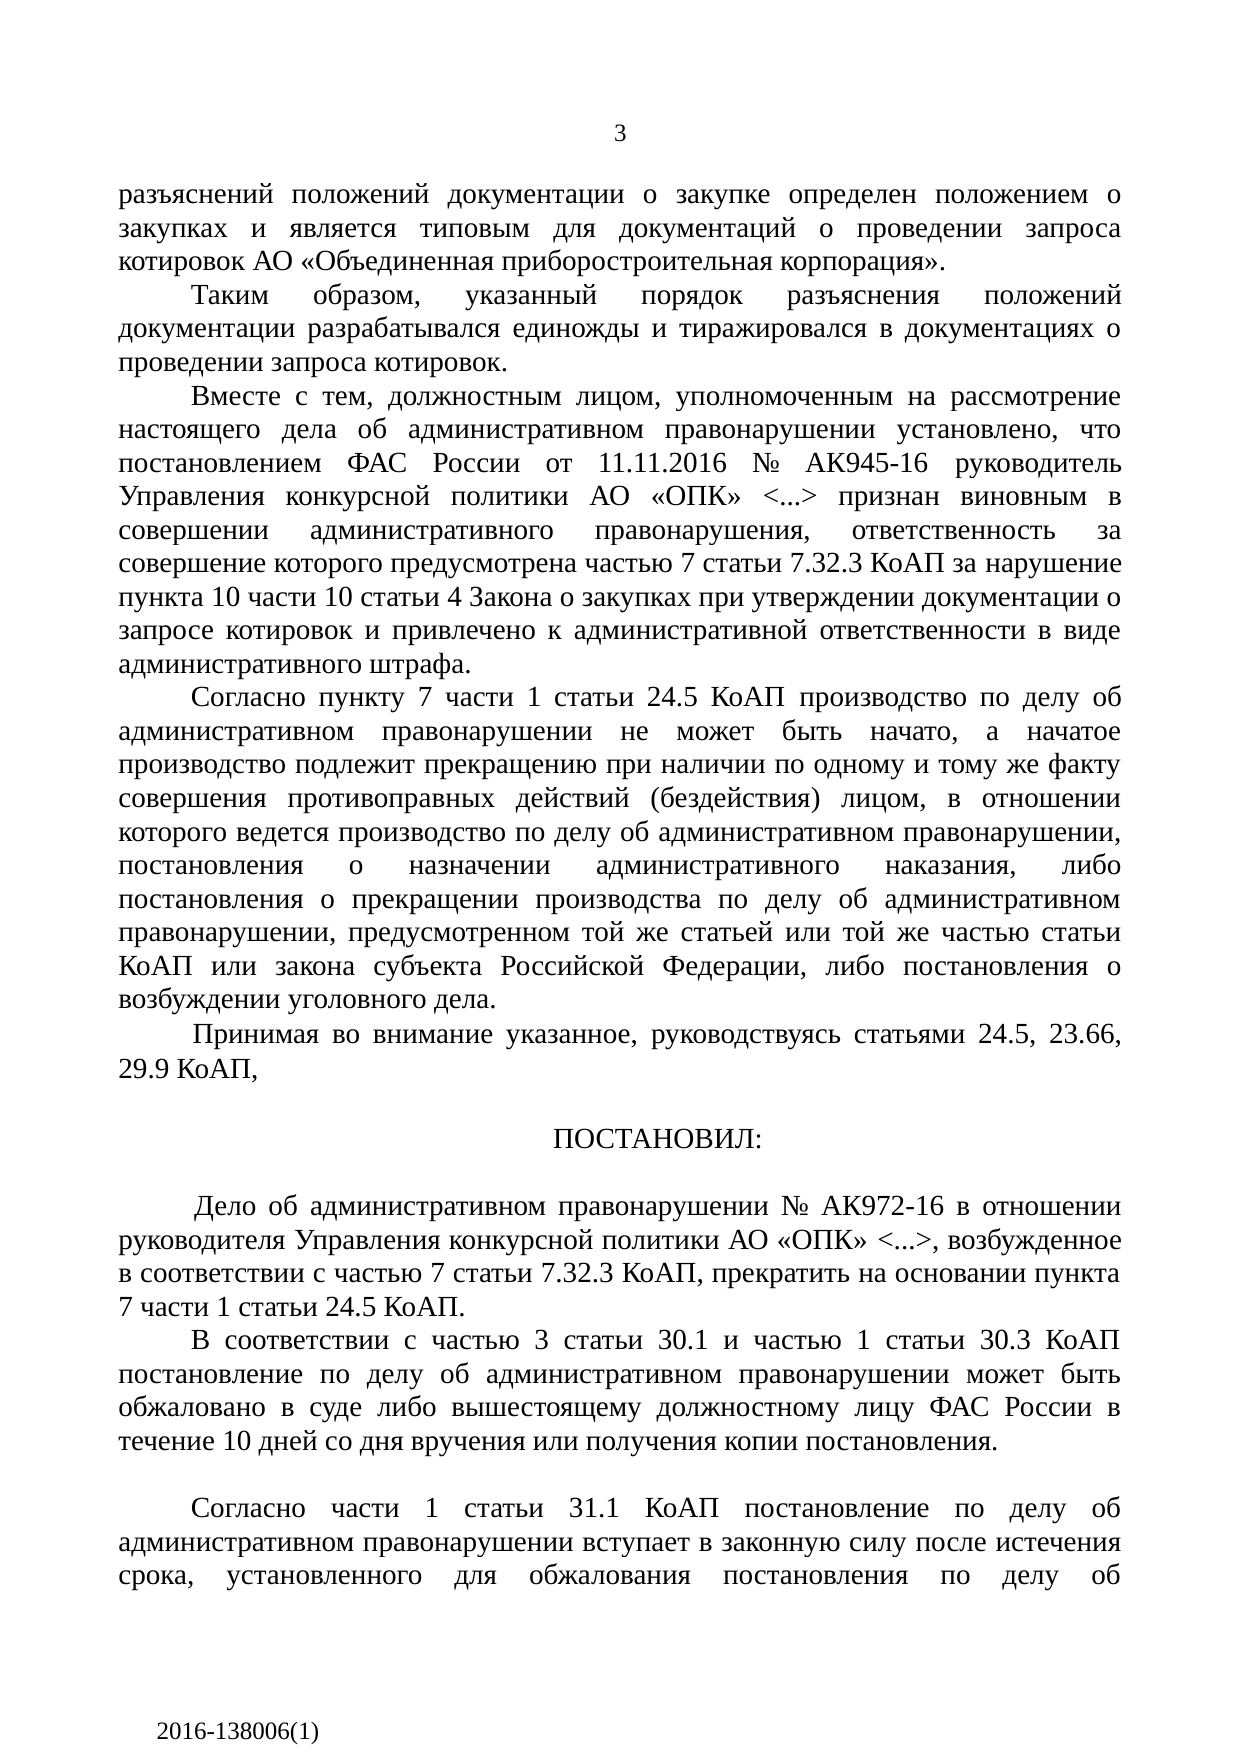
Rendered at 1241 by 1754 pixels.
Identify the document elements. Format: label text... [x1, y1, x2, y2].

text Таким образом, указанный порядок разъяснения положений документации разрабатывался единожды и тиражировался в документациях о проведении запроса котировок. [118, 277, 1122, 378]
text разъяснений положений документации о закупке определен положением о закупках и является типовым для документаций о проведении запроса котировок АО «Объединенная приборостроительная корпорация». [118, 176, 1122, 277]
text ПОСТАНОВИЛ: [118, 1121, 1122, 1155]
text Согласно части 1 статьи 31.1 КоАП постановление по делу об административном правонарушении вступает в законную силу после истечения срока, установленного для обжалования постановления по делу об [118, 1490, 1122, 1591]
text Согласно пункту 7 части 1 статьи 24.5 КоАП производство по делу об административном правонарушении не может быть начато, а начатое производство подлежит прекращению при наличии по одному и тому же факту совершения противоправных действий (бездействия) лицом, в отношении которого ведется производство по делу об административном правонарушении, постановления о назначении административного наказания, либо постановления о прекращении производства по делу об административном правонарушении, предусмотренном той же статьей или той же частью статьи КоАП или закона субъекта Российской Федерации, либо постановления о возбуждении уголовного дела. [118, 679, 1122, 1015]
text Принимая во внимание указанное, руководствуясь статьями 24.5, 23.66, 29.9 КоАП, [118, 1015, 1122, 1086]
text Вместе с тем, должностным лицом, уполномоченным на рассмотрение настоящего дела об административном правонарушении установлено, что постановлением ФАС России от 11.11.2016 № АК945-16 руководитель Управления конкурсной политики АО «ОПК» <...> признан виновным в совершении административного правонарушения, ответственность за совершение которого предусмотрена частью 7 статьи 7.32.3 КоАП за нарушение пункта 10 части 10 статьи 4 Закона о закупках при утверждении документации о запросе котировок и привлечено к административной ответственности в виде административного штрафа. [118, 378, 1122, 679]
text Дело об административном правонарушении № АК972-16 в отношении руководителя Управления конкурсной политики АО «ОПК» <...>, возбужденное в соответствии с частью 7 статьи 7.32.3 КоАП, прекратить на основании пункта 7 части 1 статьи 24.5 КоАП. [118, 1188, 1122, 1322]
text В соответствии с частью 3 статьи 30.1 и частью 1 статьи 30.3 КоАП постановление по делу об административном правонарушении может быть обжаловано в суде либо вышестоящему должностному лицу ФАС России в течение 10 дней со дня вручения или получения копии постановления. [118, 1322, 1122, 1457]
